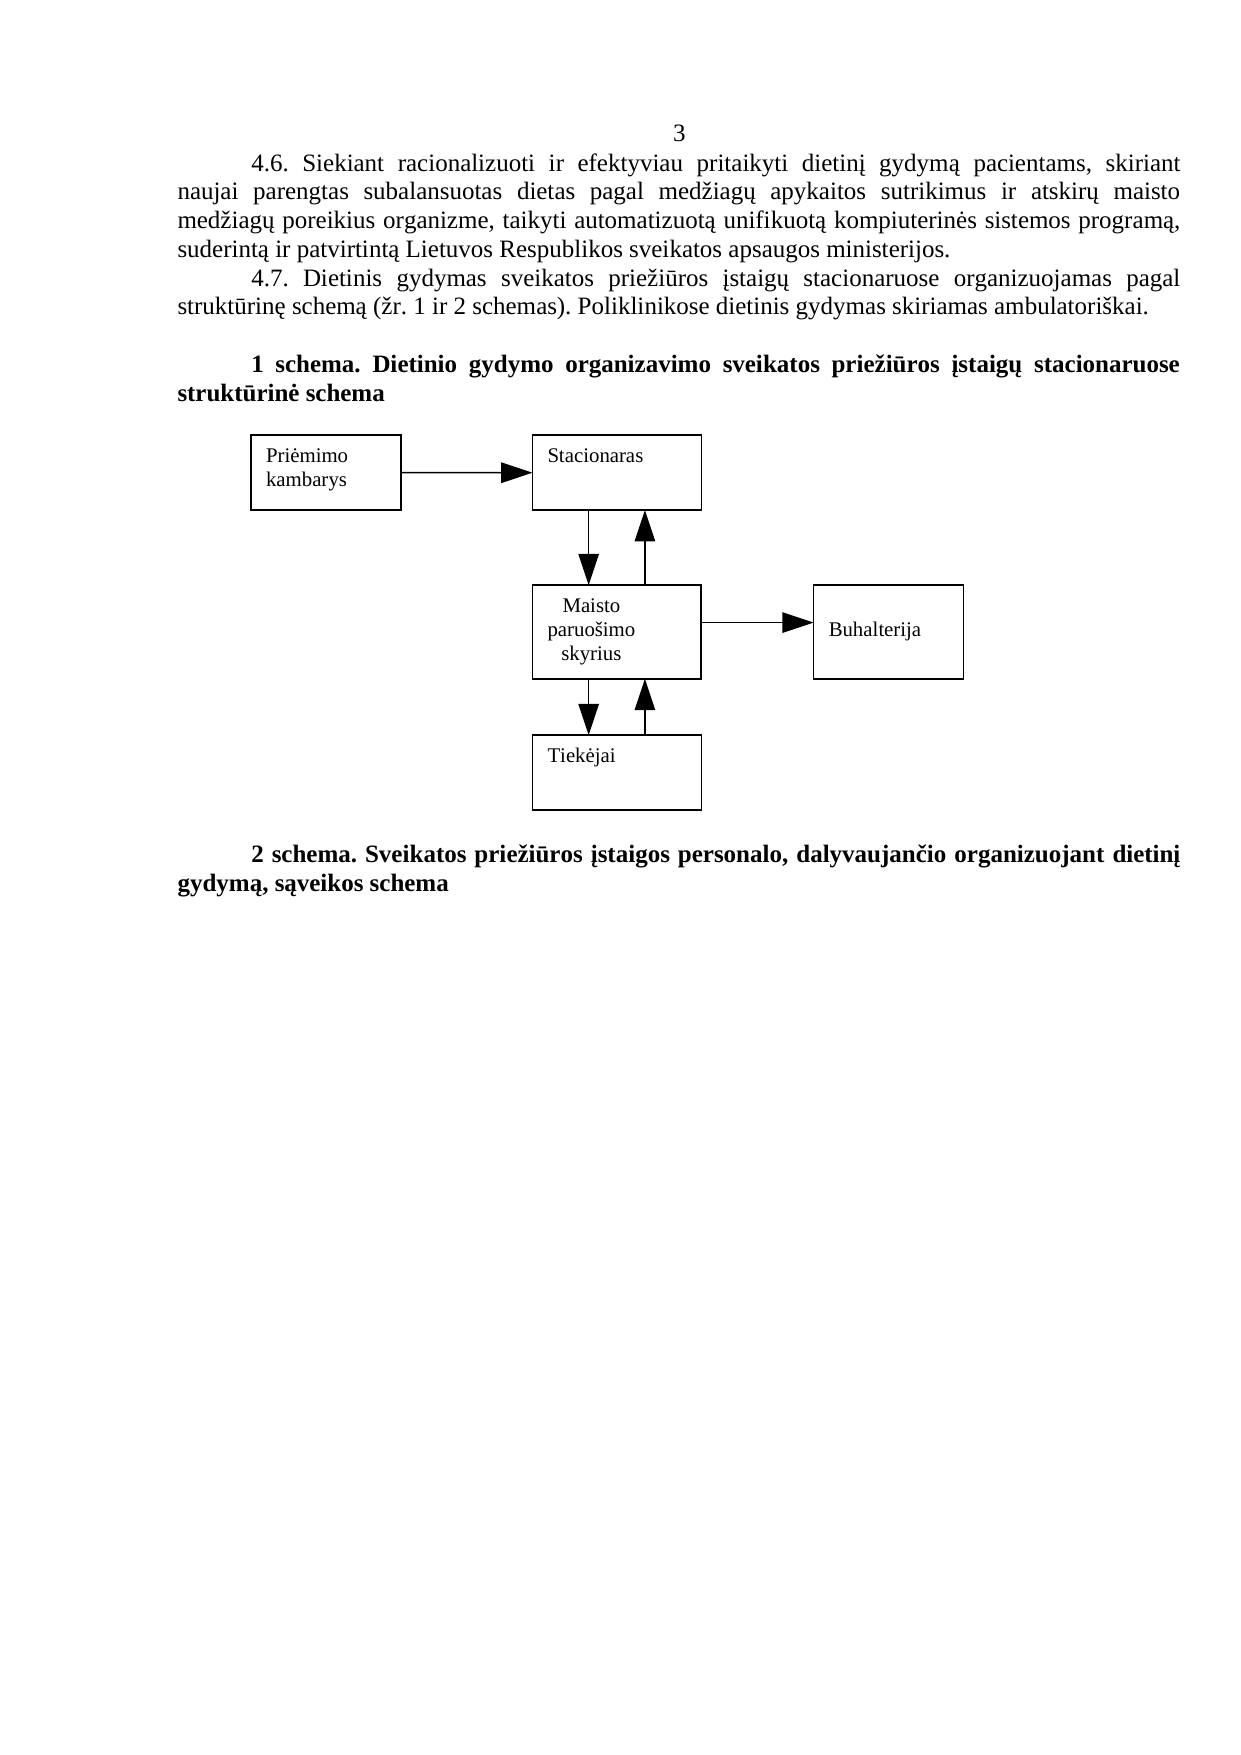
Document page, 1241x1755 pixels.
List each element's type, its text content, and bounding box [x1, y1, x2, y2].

text 4.7. Dietinis gydymas sveikatos priežiūros įstaigų stacionaruose organizuojamas pagal struktūrinę schemą (žr. 1 ir 2 schemas). Poliklinikose dietinis gydymas skiriamas ambulatoriškai. [177, 263, 1181, 320]
text 1 schema. Dietinio gydymo organizavimo sveikatos priežiūros įstaigų stacionaruose struktūrinė schema [177, 349, 1181, 406]
text 4.6. Siekiant racionalizuoti ir efektyviau pritaikyti dietinį gydymą pacientams, skiriant naujai parengtas subalansuotas dietas pagal medžiagų apykaitos sutrikimus ir atskirų maisto medžiagų poreikius organizme, taikyti automatizuotą unifikuotą kompiuterinės sistemos programą, suderintą ir patvirtintą Lietuvos Respublikos sveikatos apsaugos ministerijos. [177, 148, 1181, 263]
text 2 schema. Sveikatos priežiūros įstaigos personalo, dalyvaujančio organizuojant dietinį gydymą, sąveikos schema [177, 839, 1181, 896]
